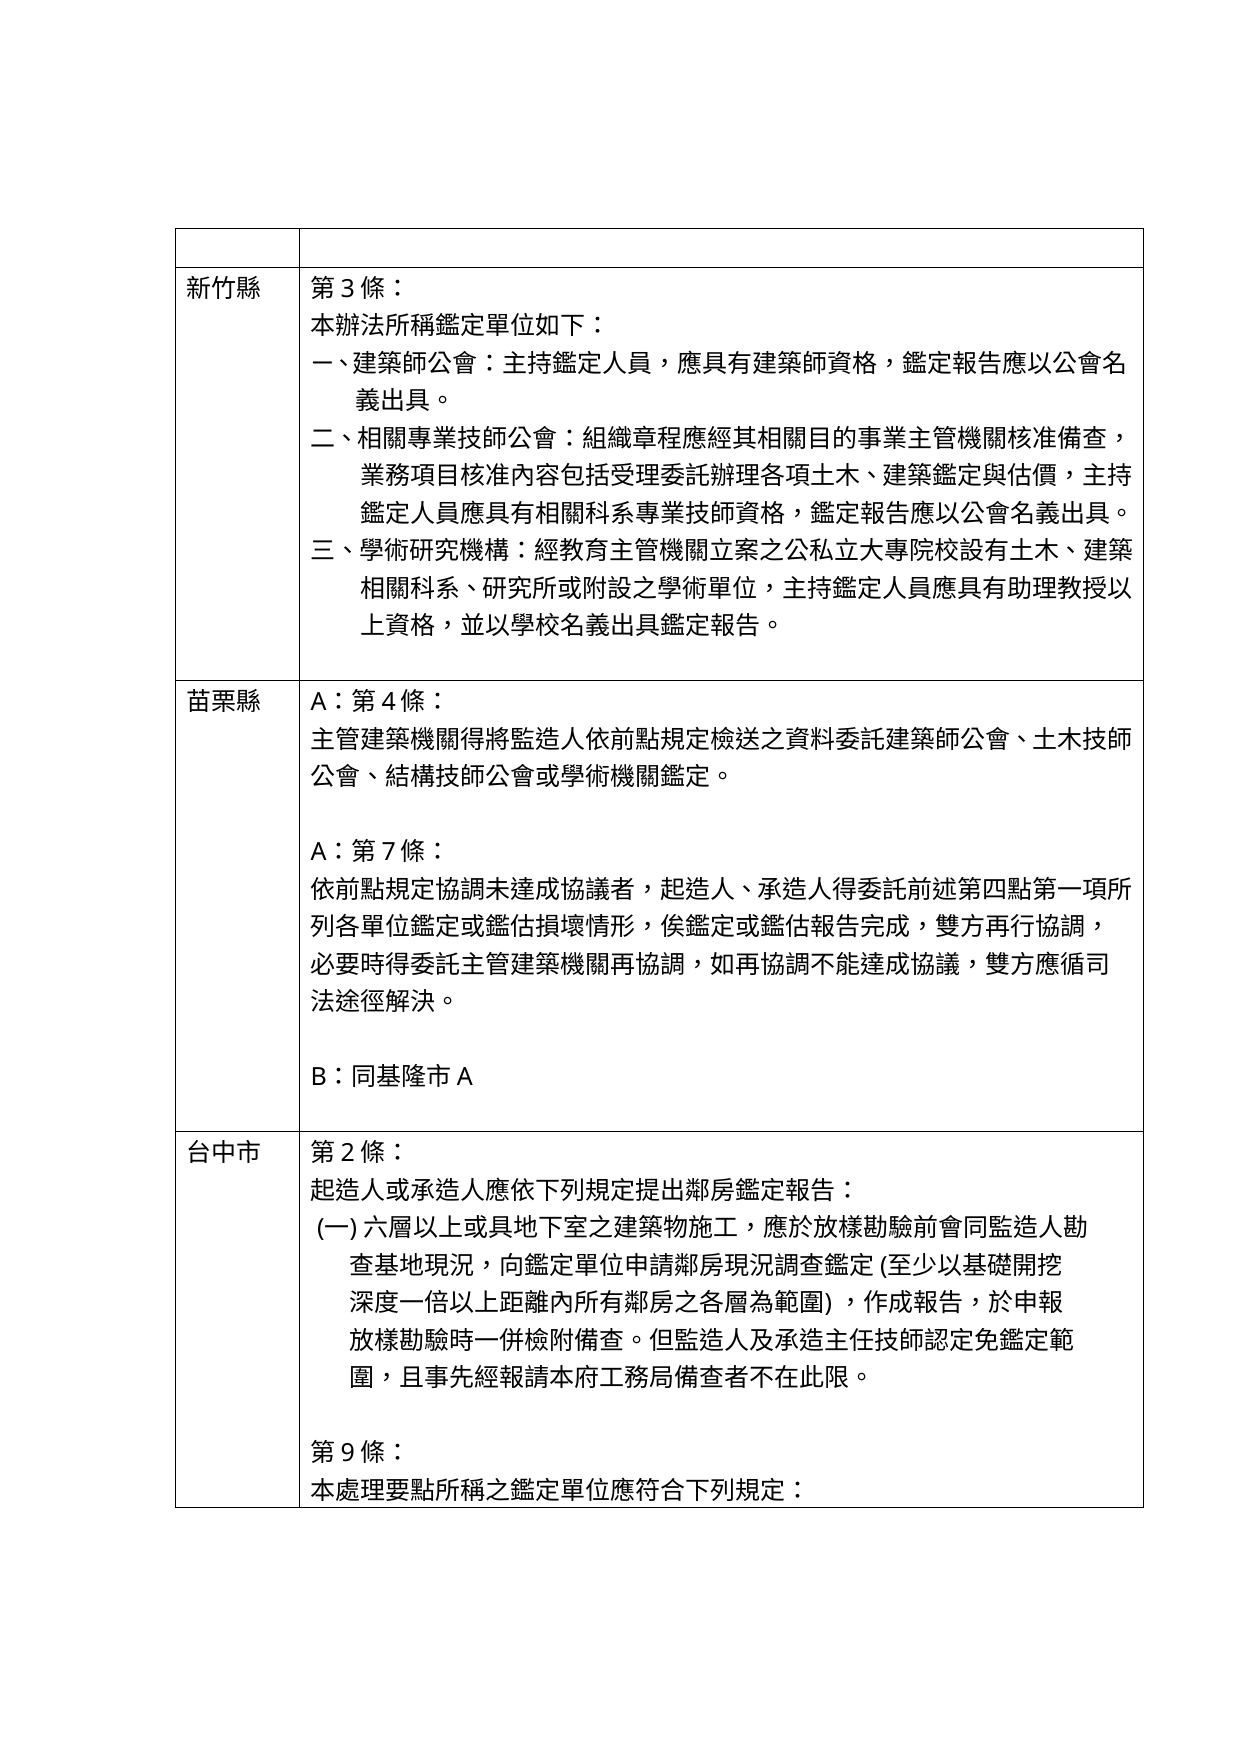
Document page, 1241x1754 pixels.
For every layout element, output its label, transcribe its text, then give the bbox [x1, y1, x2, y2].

table_cell 苗栗縣 [176, 681, 299, 1131]
table_cell 第2條： 起造人或承造人應依下列規定提出鄰房鑑定報告： (一) 六層以上或具地下室之建築物施工，應於放樣勘驗前會同監造人勘 查基地現況，向鑑定單位申請鄰房現況調查鑑定 (至少以基礎開挖 深度一倍以上距離內所有鄰房之各層為範圍) ，作成報告，於申報 放樣勘驗時一併檢附備查。但監造人及承造主任技師認定免鑑定範 圍，且事先經報請本府工務局備查者不在此限。 第9條： 本處理要點所稱之鑑定單位應符合下列規定： [300, 1132, 1143, 1507]
table_cell A：第4條： 主管建築機關得將監造人依前點規定檢送之資料委託建築師公會、土木技師公會、結構技師公會或學術機關鑑定。 A：第7條： 依前點規定協調未達成協議者，起造人、承造人得委託前述第四點第一項所列各單位鑑定或鑑估損壞情形，俟鑑定或鑑估報告完成，雙方再行協調，必要時得委託主管建築機關再協調，如再協調不能達成協議，雙方應循司法途徑解決。 B：同基隆市A [300, 681, 1143, 1131]
table_cell 台中市 [176, 1132, 299, 1507]
table_cell [300, 229, 1143, 267]
table_cell 新竹縣 [176, 268, 299, 680]
table_cell [176, 229, 299, 267]
table_cell 第3條： 本辦法所稱鑑定單位如下： ㄧ、建築師公會：主持鑑定人員，應具有建築師資格，鑑定報告應以公會名 義出具。 二、相關專業技師公會：組織章程應經其相關目的事業主管機關核准備查，業務項目核准內容包括受理委託辦理各項土木、建築鑑定與估價，主持鑑定人員應具有相關科系專業技師資格，鑑定報告應以公會名義出具。 三、學術研究機構：經教育主管機關立案之公私立大專院校設有土木、建築相關科系、研究所或附設之學術單位，主持鑑定人員應具有助理教授以上資格，並以學校名義出具鑑定報告。 [300, 268, 1143, 680]
